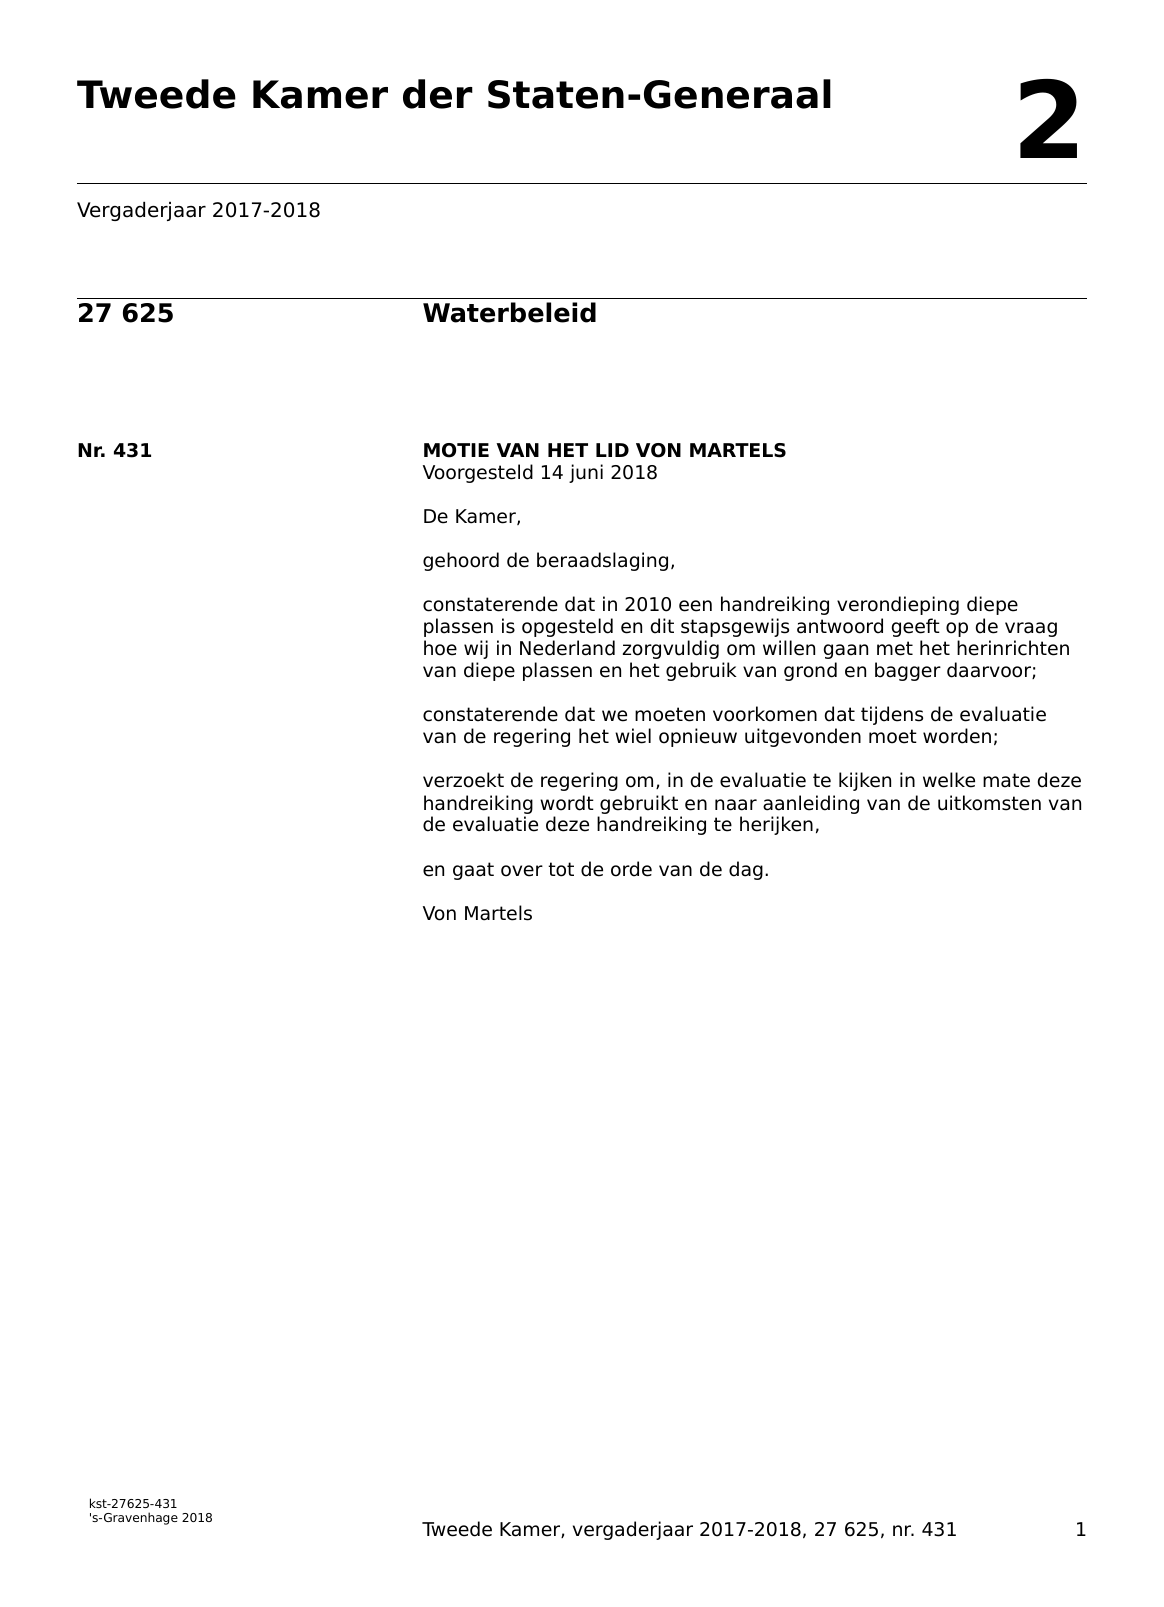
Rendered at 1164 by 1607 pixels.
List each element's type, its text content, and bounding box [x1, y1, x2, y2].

text en gaat over tot de orde van de dag. [422, 858, 1087, 881]
text kst-27625-431 [88, 1497, 323, 1511]
table_cell Vergaderjaar 2017-2018 [77, 184, 1087, 298]
text constaterende dat we moeten voorkomen dat tijdens de evaluatie van de regering het wiel opnieuw uitgevonden moet worden; [422, 704, 1087, 748]
table_header 2 [886, 59, 1087, 183]
text Von Martels [422, 903, 1087, 925]
text Voorgesteld 14 juni 2018 [422, 462, 1087, 484]
subtitle Nr. 431 MOTIE VAN HET LID VON MARTELS [77, 440, 1087, 462]
text constaterende dat in 2010 een handreiking verondieping diepe plassen is opgesteld en dit stapsgewijs antwoord geeft op de vraag hoe wij in Nederland zorgvuldig om willen gaan met het herinrichten van diepe plassen en het gebruik van grond en bagger daarvoor; [422, 594, 1087, 682]
text 's-Gravenhage 2018 [88, 1511, 323, 1525]
subtitle 27 625 Waterbeleid [77, 299, 1087, 329]
table_header Tweede Kamer der Staten-Generaal [77, 59, 886, 183]
text De Kamer, [422, 506, 1087, 528]
text gehoord de beraadslaging, [422, 550, 1087, 572]
text verzoekt de regering om, in de evaluatie te kijken in welke mate deze handreiking wordt gebruikt en naar aanleiding van de uitkomsten van de evaluatie deze handreiking te herijken, [422, 770, 1087, 836]
